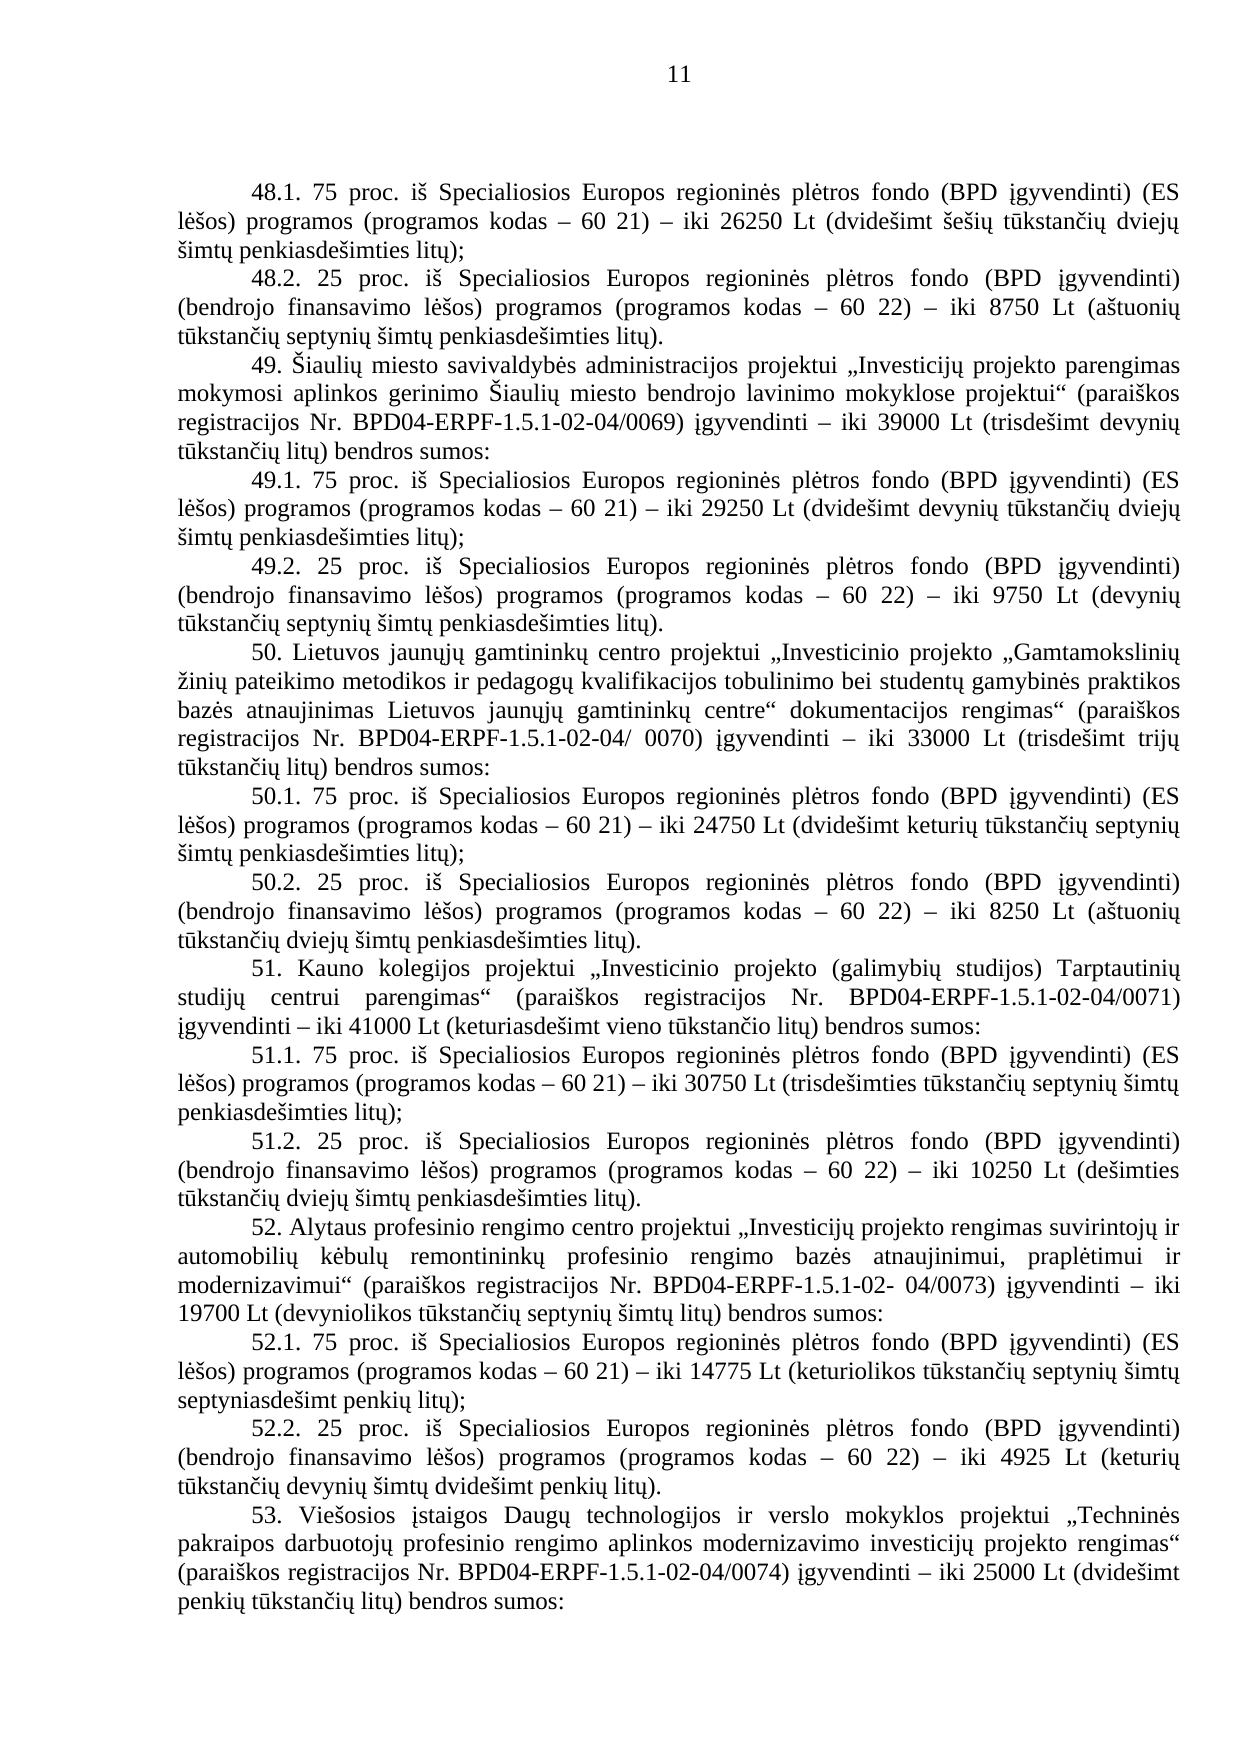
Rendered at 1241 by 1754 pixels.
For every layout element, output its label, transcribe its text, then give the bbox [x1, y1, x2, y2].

text 52. Alytaus profesinio rengimo centro projektui „Investicijų projekto rengimas suvirintojų ir automobilių kėbulų remontininkų profesinio rengimo bazės atnaujinimui, praplėtimui ir modernizavimui“ (paraiškos registracijos Nr. BPD04-ERPF-1.5.1-02- 04/0073) įgyvendinti – iki 19700 Lt (devyniolikos tūkstančių septynių šimtų litų) bendros sumos: [177, 1212, 1181, 1327]
text 49. Šiaulių miesto savivaldybės administracijos projektui „Investicijų projekto parengimas mokymosi aplinkos gerinimo Šiaulių miesto bendrojo lavinimo mokyklose projektui“ (paraiškos registracijos Nr. BPD04-ERPF-1.5.1-02-04/0069) įgyvendinti – iki 39000 Lt (trisdešimt devynių tūkstančių litų) bendros sumos: [177, 350, 1181, 465]
text 51.1. 75 proc. iš Specialiosios Europos regioninės plėtros fondo (BPD įgyvendinti) (ES lėšos) programos (programos kodas – 60 21) – iki 30750 Lt (trisdešimties tūkstančių septynių šimtų penkiasdešimties litų); [177, 1040, 1181, 1126]
text 51. Kauno kolegijos projektui „Investicinio projekto (galimybių studijos) Tarptautinių studijų centrui parengimas“ (paraiškos registracijos Nr. BPD04-ERPF-1.5.1-02-04/0071) įgyvendinti – iki 41000 Lt (keturiasdešimt vieno tūkstančio litų) bendros sumos: [177, 953, 1181, 1040]
text 52.2. 25 proc. iš Specialiosios Europos regioninės plėtros fondo (BPD įgyvendinti) (bendrojo finansavimo lėšos) programos (programos kodas – 60 22) – iki 4925 Lt (keturių tūkstančių devynių šimtų dvidešimt penkių litų). [177, 1413, 1181, 1500]
text 48.1. 75 proc. iš Specialiosios Europos regioninės plėtros fondo (BPD įgyvendinti) (ES lėšos) programos (programos kodas – 60 21) – iki 26250 Lt (dvidešimt šešių tūkstančių dviejų šimtų penkiasdešimties litų); [177, 177, 1181, 263]
text 52.1. 75 proc. iš Specialiosios Europos regioninės plėtros fondo (BPD įgyvendinti) (ES lėšos) programos (programos kodas – 60 21) – iki 14775 Lt (keturiolikos tūkstančių septynių šimtų septyniasdešimt penkių litų); [177, 1327, 1181, 1413]
text 51.2. 25 proc. iš Specialiosios Europos regioninės plėtros fondo (BPD įgyvendinti) (bendrojo finansavimo lėšos) programos (programos kodas – 60 22) – iki 10250 Lt (dešimties tūkstančių dviejų šimtų penkiasdešimties litų). [177, 1126, 1181, 1212]
text 49.1. 75 proc. iš Specialiosios Europos regioninės plėtros fondo (BPD įgyvendinti) (ES lėšos) programos (programos kodas – 60 21) – iki 29250 Lt (dvidešimt devynių tūkstančių dviejų šimtų penkiasdešimties litų); [177, 465, 1181, 551]
text 50.2. 25 proc. iš Specialiosios Europos regioninės plėtros fondo (BPD įgyvendinti) (bendrojo finansavimo lėšos) programos (programos kodas – 60 22) – iki 8250 Lt (aštuonių tūkstančių dviejų šimtų penkiasdešimties litų). [177, 867, 1181, 953]
text 48.2. 25 proc. iš Specialiosios Europos regioninės plėtros fondo (BPD įgyvendinti) (bendrojo finansavimo lėšos) programos (programos kodas – 60 22) – iki 8750 Lt (aštuonių tūkstančių septynių šimtų penkiasdešimties litų). [177, 263, 1181, 350]
text 50.1. 75 proc. iš Specialiosios Europos regioninės plėtros fondo (BPD įgyvendinti) (ES lėšos) programos (programos kodas – 60 21) – iki 24750 Lt (dvidešimt keturių tūkstančių septynių šimtų penkiasdešimties litų); [177, 781, 1181, 867]
text 50. Lietuvos jaunųjų gamtininkų centro projektui „Investicinio projekto „Gamtamokslinių žinių pateikimo metodikos ir pedagogų kvalifikacijos tobulinimo bei studentų gamybinės praktikos bazės atnaujinimas Lietuvos jaunųjų gamtininkų centre“ dokumentacijos rengimas“ (paraiškos registracijos Nr. BPD04-ERPF-1.5.1-02-04/ 0070) įgyvendinti – iki 33000 Lt (trisdešimt trijų tūkstančių litų) bendros sumos: [177, 637, 1181, 781]
text 53. Viešosios įstaigos Daugų technologijos ir verslo mokyklos projektui „Techninės pakraipos darbuotojų profesinio rengimo aplinkos modernizavimo investicijų projekto rengimas“ (paraiškos registracijos Nr. BPD04-ERPF-1.5.1-02-04/0074) įgyvendinti – iki 25000 Lt (dvidešimt penkių tūkstančių litų) bendros sumos: [177, 1500, 1181, 1615]
text 49.2. 25 proc. iš Specialiosios Europos regioninės plėtros fondo (BPD įgyvendinti) (bendrojo finansavimo lėšos) programos (programos kodas – 60 22) – iki 9750 Lt (devynių tūkstančių septynių šimtų penkiasdešimties litų). [177, 551, 1181, 637]
